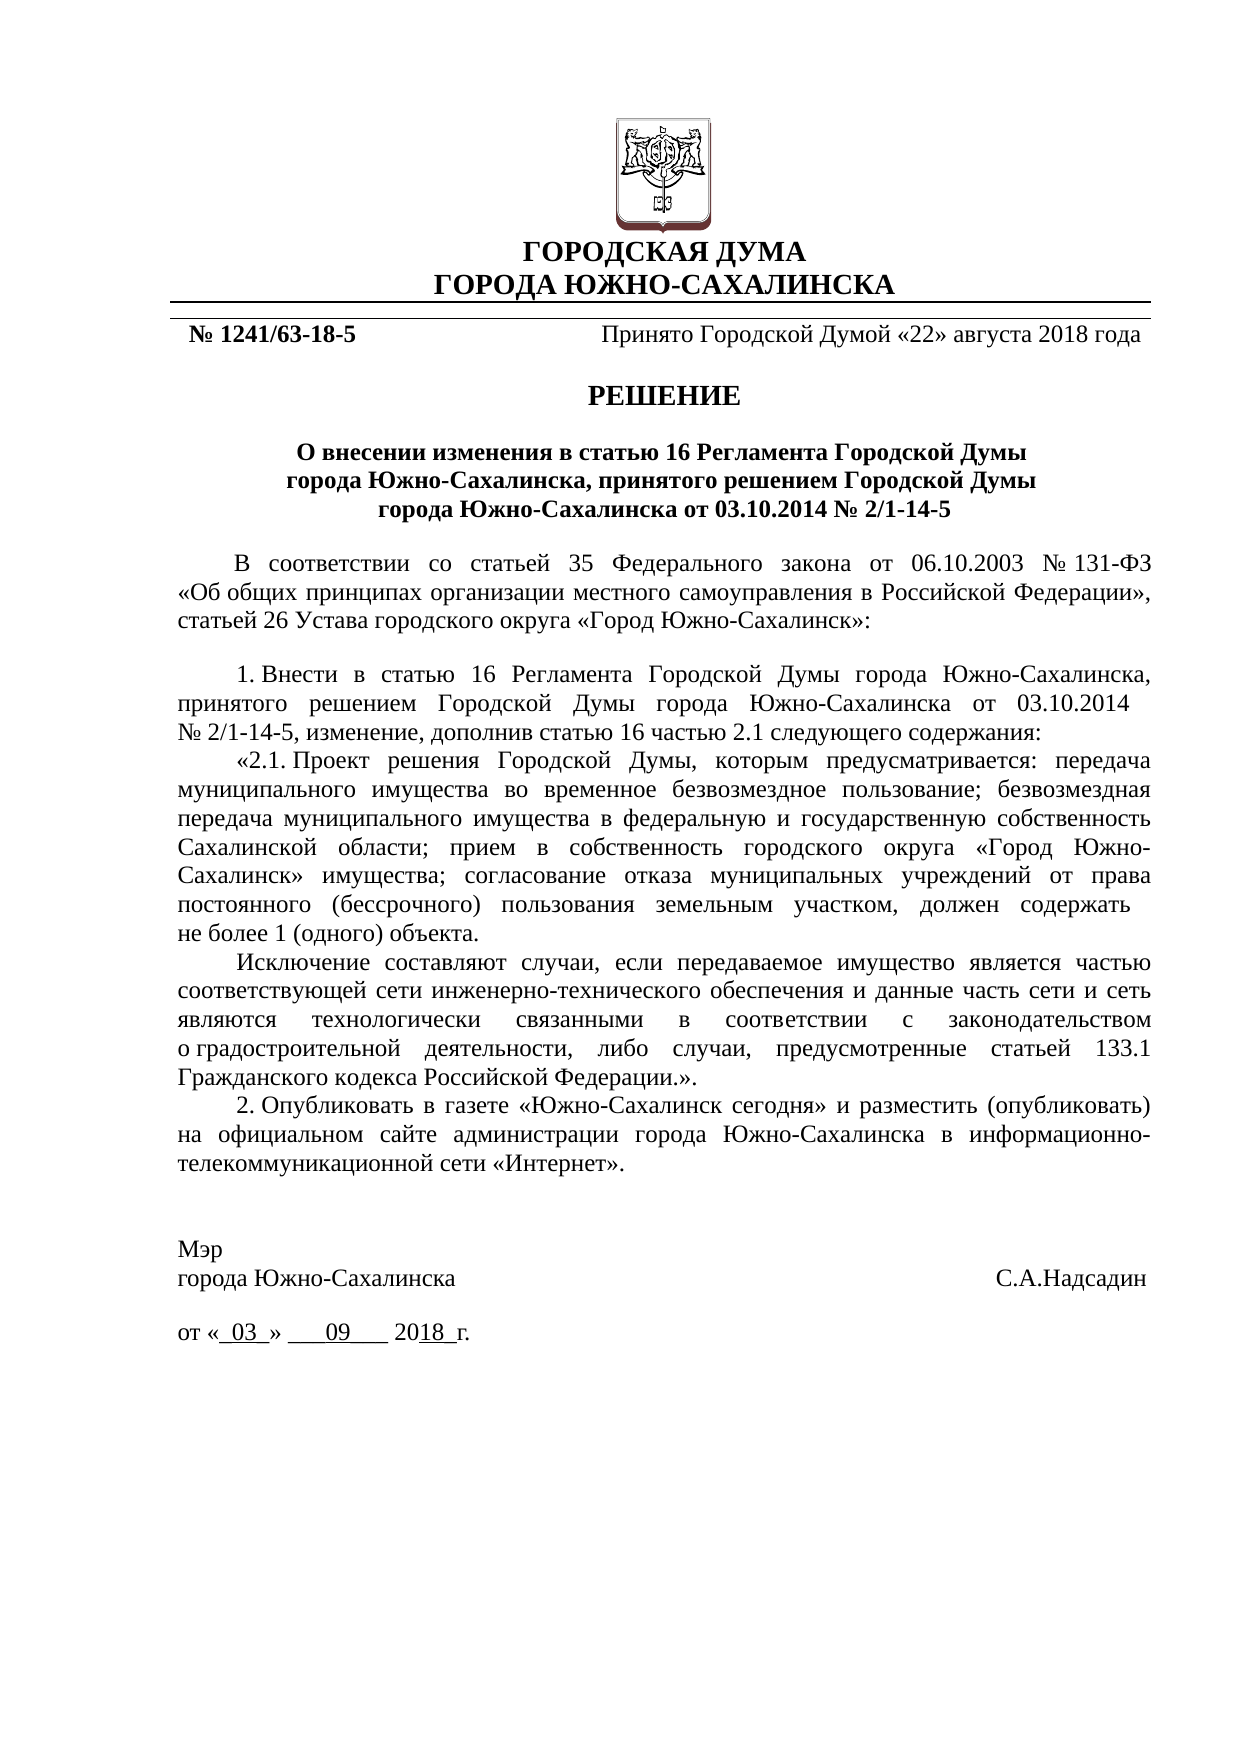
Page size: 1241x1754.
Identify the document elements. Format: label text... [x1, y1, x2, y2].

text городА южно-сахалинскА [177, 267, 1152, 301]
text Исключение составляют случаи, если передаваемое имущество является частью соответствующей сети инженерно-технического обеспечения и данные часть сети и сеть являются технологически связанными в соответствии с законодательством о градостроительной деятельности, либо случаи, предусмотренные статьей 133.1 Гражданского кодекса Российской Федерации.». [177, 947, 1152, 1091]
text Мэр [177, 1234, 1152, 1263]
text 2. Опубликовать в газете «Южно-Сахалинск сегодня» и разместить (опубликовать) на официальном сайте администрации города Южно-Сахалинска в информационно-телекоммуникационной сети «Интернет». [177, 1091, 1152, 1177]
text РЕШЕНИЕ [177, 378, 1152, 412]
text О внесении изменения в статью 16 Регламента Городской Думы города Южно-Сахалинска, принятого решением Городской Думы города Южно-Сахалинска от 03.10.2014 № 2/1-14-5 [177, 437, 1152, 523]
text В соответствии со статьей 35 Федерального закона от 06.10.2003 № 131-ФЗ «Об общих принципах организации местного самоуправления в Российской Федерации», статьей 26 Устава городского округа «Город Южно-Сахалинск»: [177, 548, 1152, 634]
text города Южно-Сахалинска С.А.Надсадин [177, 1263, 1152, 1292]
text ГОРОДСКАЯ ДУМА [177, 234, 1152, 267]
text от «_03_» ___09___ 2018_г. [177, 1317, 1152, 1346]
text 1. Внести в статью 16 Регламента Городской Думы города Южно-Сахалинска, принятого решением Городской Думы города Южно-Сахалинска от 03.10.2014 № 2/1-14-5, изменение, дополнив статью 16 частью 2.1 следующего содержания: [177, 659, 1152, 746]
text № 1241/63-18-5 Принято Городской Думой «22» августа 2018 года [177, 319, 1152, 348]
table_header [170, 303, 1151, 318]
text «2.1. Проект решения Городской Думы, которым предусматривается: передача муниципального имущества во временное безвозмездное пользование; безвозмездная передача муниципального имущества в федеральную и государственную собственность Сахалинской области; прием в собственность городского округа «Город Южно-Сахалинск» имущества; согласование отказа муниципальных учреждений от права постоянного (бессрочного) пользования земельным участком, должен содержать не более 1 (одного) объекта. [177, 746, 1152, 947]
